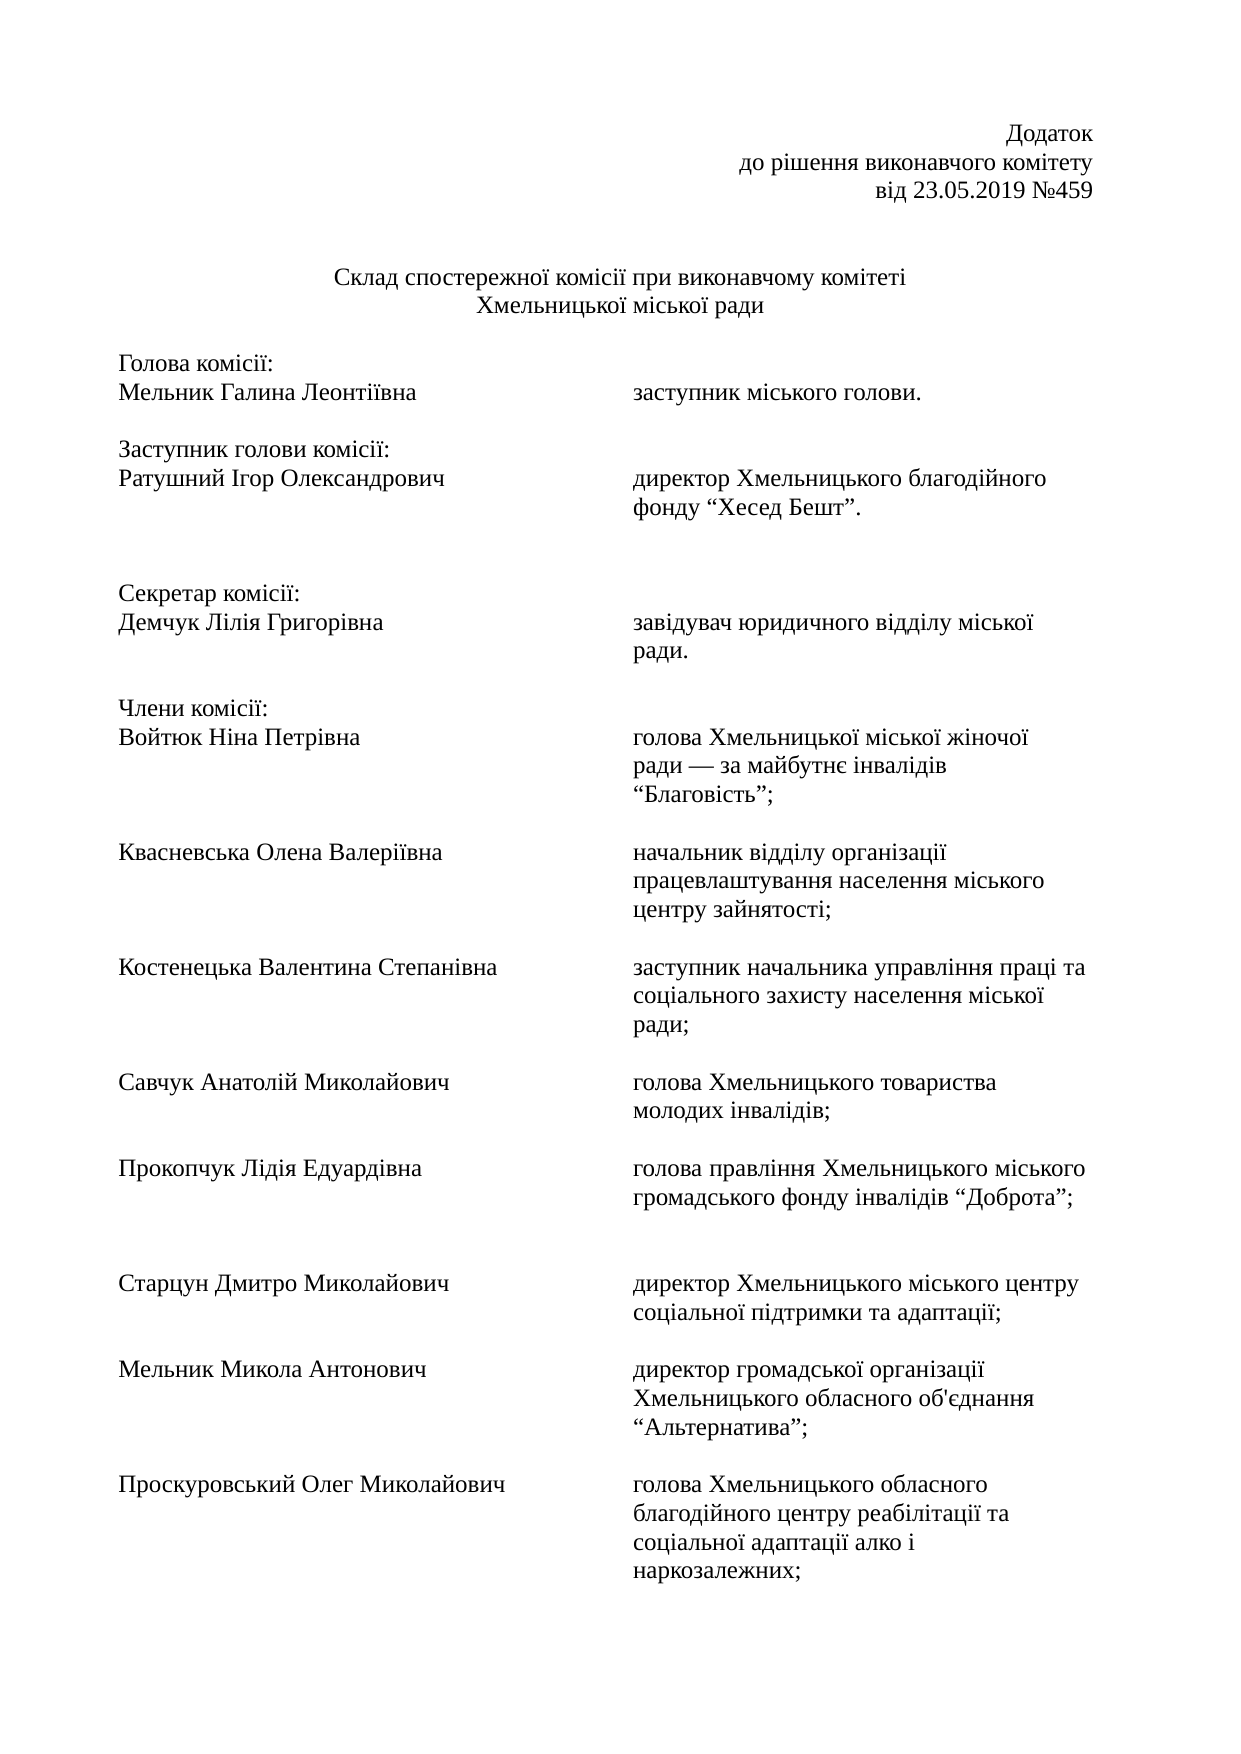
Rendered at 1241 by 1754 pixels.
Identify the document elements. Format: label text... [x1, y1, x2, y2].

text Ратушний Ігор Олександрович директор Хмельницького благодійного фонду “Хесед Бешт”. [118, 463, 1093, 521]
text Костенецька Валентина Степанівна заступник начальника управління праці та соціального захисту населення міської ради; [118, 952, 1093, 1038]
text Демчук Лілія Григорівна завідувач юридичного відділу міської ради. [118, 607, 1093, 664]
subtitle від 23.05.2019 №459 [634, 176, 1093, 204]
text Голова комісії: [118, 348, 1093, 377]
text Квасневська Олена Валеріївна начальник відділу організації працевлаштування населення міського центру зайнятості; [118, 837, 1093, 923]
text молодих інвалідів; [118, 1096, 1093, 1124]
text ради — за майбутнє інвалідів “Благовість”; [118, 751, 1093, 808]
text Хмельницького обласного об'єднання [118, 1383, 1122, 1412]
text Секретар комісії: [118, 578, 1093, 607]
text Заступник голови комісії: [118, 434, 1093, 463]
text Члени комісії: [118, 693, 1093, 722]
text Склад спостережної комісії при виконавчому комітеті [118, 262, 1122, 291]
text Хмельницької міської ради [118, 291, 1122, 319]
text Старцун Дмитро Миколайович директор Хмельницького міського центру [118, 1268, 1122, 1297]
subtitle Додаток [118, 118, 1093, 147]
text соціальної підтримки та адаптації; [118, 1297, 1122, 1326]
text Мельник Галина Леонтіївна заступник міського голови. [118, 377, 1093, 406]
text “Альтернатива”; [118, 1412, 1122, 1441]
text благодійного центру реабілітації та [118, 1498, 1122, 1527]
text Войтюк Ніна Петрівна голова Хмельницької міської жіночої [118, 722, 1093, 751]
text наркозалежних; [118, 1556, 1122, 1584]
subtitle до рішення виконавчого комітету [118, 147, 1093, 176]
text Савчук Анатолій Миколайович голова Хмельницького товариства [118, 1067, 1093, 1096]
text соціальної адаптації алко і [118, 1527, 1122, 1556]
text Проскуровський Олег Миколайович голова Хмельницького обласного [118, 1469, 1122, 1498]
text Прокопчук Лідія Едуардівна голова правління Хмельницького міського громадського фонду інвалідів “Доброта”; [118, 1153, 1093, 1211]
text Мельник Микола Антонович директор громадської організації [118, 1354, 1122, 1383]
